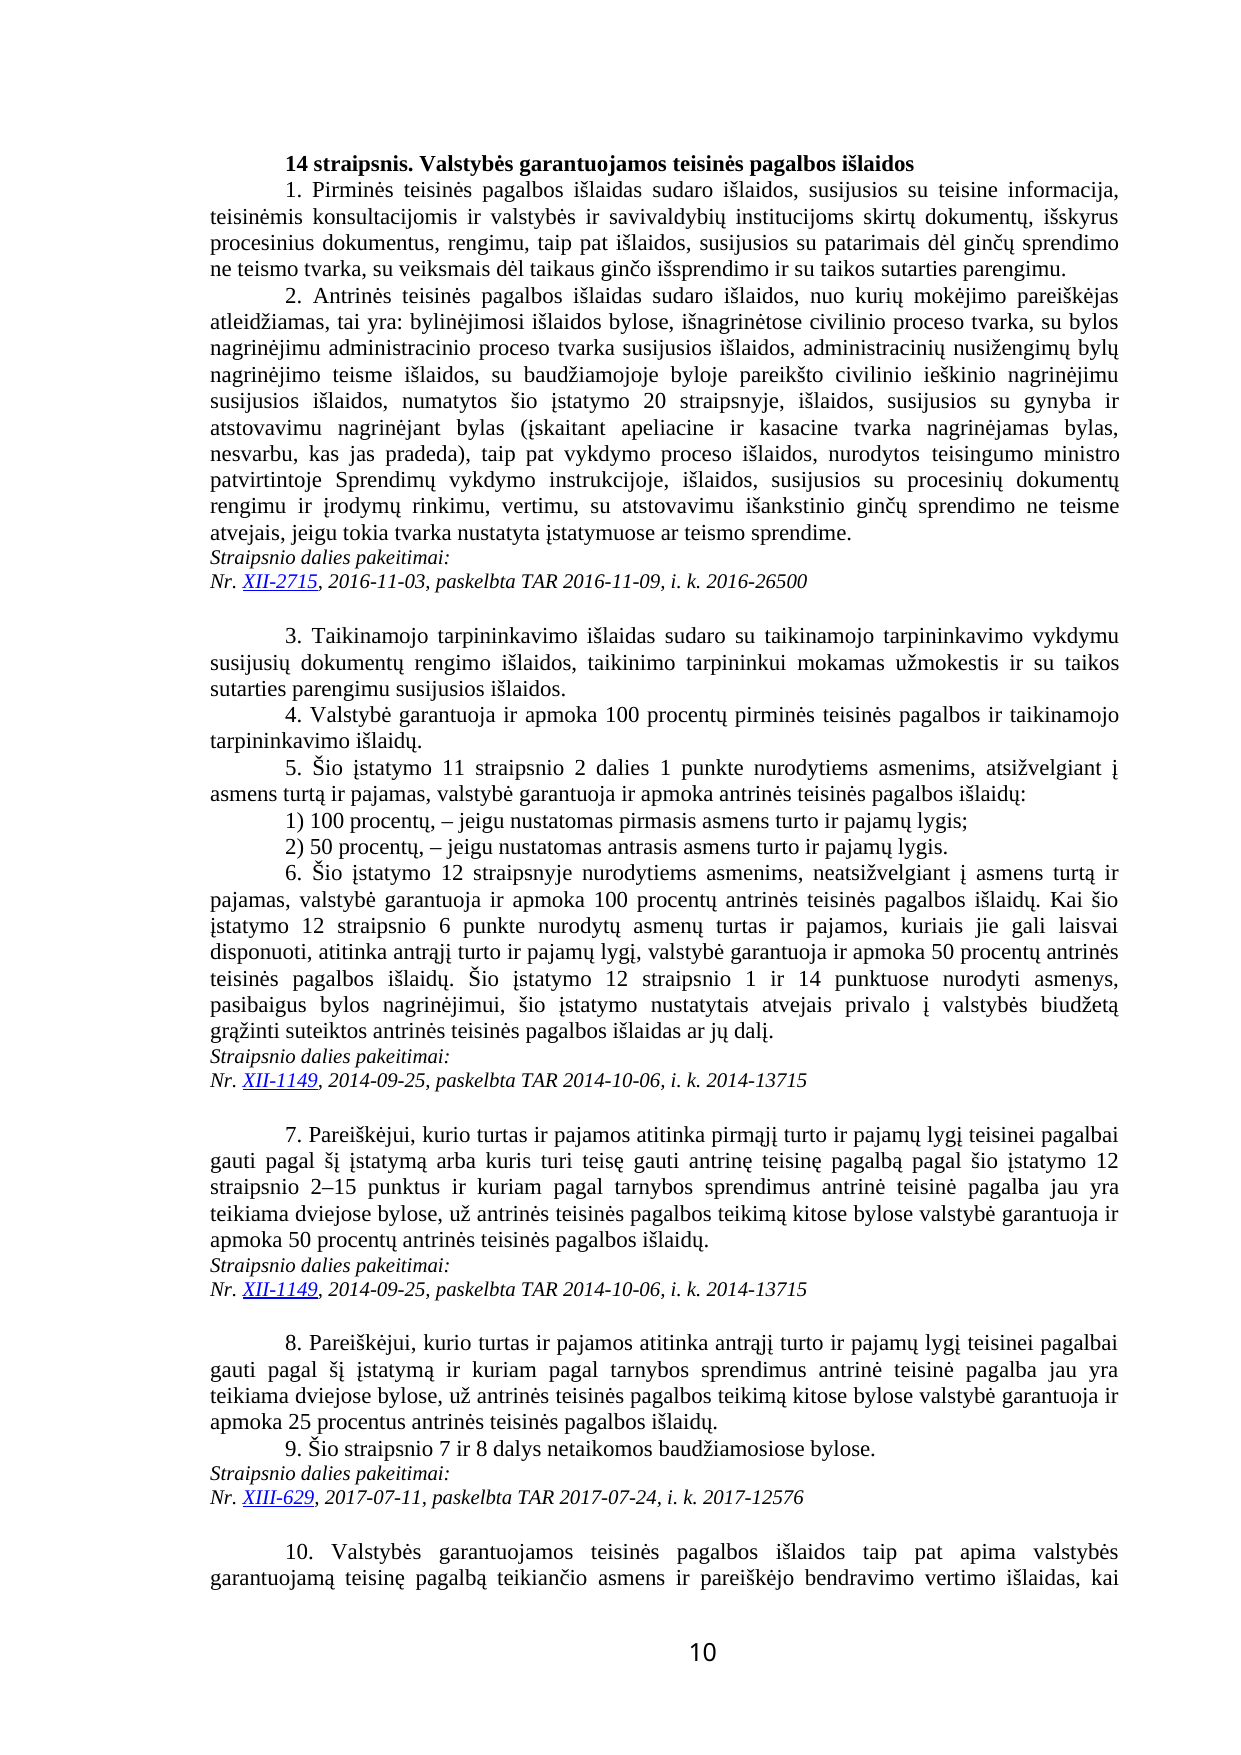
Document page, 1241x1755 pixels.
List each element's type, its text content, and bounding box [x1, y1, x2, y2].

text Nr. XII-1149, 2014-09-25, paskelbta TAR 2014-10-06, i. k. 2014-13715 [210, 1277, 1120, 1301]
text Straipsnio dalies pakeitimai: [210, 545, 1120, 569]
text 1. Pirminės teisinės pagalbos išlaidas sudaro išlaidos, susijusios su teisine informacija, teisinėmis konsultacijomis ir valstybės ir savivaldybių institucijoms skirtų dokumentų, išskyrus procesinius dokumentus, rengimu, taip pat išlaidos, susijusios su patarimais dėl ginčų sprendimo ne teismo tvarka, su veiksmais dėl taikaus ginčo išsprendimo ir su taikos sutarties parengimu. [210, 176, 1120, 282]
text Straipsnio dalies pakeitimai: [210, 1252, 1120, 1277]
text 2. Antrinės teisinės pagalbos išlaidas sudaro išlaidos, nuo kurių mokėjimo pareiškėjas atleidžiamas, tai yra: bylinėjimosi išlaidos bylose, išnagrinėtose civilinio proceso tvarka, su bylos nagrinėjimu administracinio proceso tvarka susijusios išlaidos, administracinių nusižengimų bylų nagrinėjimo teisme išlaidos, su baudžiamojoje byloje pareikšto civilinio ieškinio nagrinėjimu susijusios išlaidos, numatytos šio įstatymo 20 straipsnyje, išlaidos, susijusios su gynyba ir atstovavimu nagrinėjant bylas (įskaitant apeliacine ir kasacine tvarka nagrinėjamas bylas, nesvarbu, kas jas pradeda), taip pat vykdymo proceso išlaidos, nurodytos teisingumo ministro patvirtintoje Sprendimų vykdymo instrukcijoje, išlaidos, susijusios su procesinių dokumentų rengimu ir įrodymų rinkimu, vertimu, su atstovavimu išankstinio ginčų sprendimo ne teisme atvejais, jeigu tokia tvarka nustatyta įstatymuose ar teismo sprendime. [210, 282, 1120, 545]
text 8. Pareiškėjui, kurio turtas ir pajamos atitinka antrąjį turto ir pajamų lygį teisinei pagalbai gauti pagal šį įstatymą ir kuriam pagal tarnybos sprendimus antrinė teisinė pagalba jau yra teikiama dviejose bylose, už antrinės teisinės pagalbos teikimą kitose bylose valstybė garantuoja ir apmoka 25 procentus antrinės teisinės pagalbos išlaidų. [210, 1329, 1120, 1435]
text 5. Šio įstatymo 11 straipsnio 2 dalies 1 punkte nurodytiems asmenims, atsižvelgiant į asmens turtą ir pajamas, valstybė garantuoja ir apmoka antrinės teisinės pagalbos išlaidų: [210, 754, 1120, 807]
text 7. Pareiškėjui, kurio turtas ir pajamos atitinka pirmąjį turto ir pajamų lygį teisinei pagalbai gauti pagal šį įstatymą arba kuris turi teisę gauti antrinę teisinę pagalbą pagal šio įstatymo 12 straipsnio 2–15 punktus ir kuriam pagal tarnybos sprendimus antrinė teisinė pagalba jau yra teikiama dviejose bylose, už antrinės teisinės pagalbos teikimą kitose bylose valstybė garantuoja ir apmoka 50 procentų antrinės teisinės pagalbos išlaidų. [210, 1121, 1120, 1252]
text 9. Šio straipsnio 7 ir 8 dalys netaikomos baudžiamosiose bylose. [210, 1435, 1120, 1461]
text Straipsnio dalies pakeitimai: [210, 1044, 1120, 1068]
text 10. Valstybės garantuojamos teisinės pagalbos išlaidos taip pat apima valstybės garantuojamą teisinę pagalbą teikiančio asmens ir pareiškėjo bendravimo vertimo išlaidas, kai [210, 1538, 1120, 1591]
text Nr. XII-2715, 2016-11-03, paskelbta TAR 2016-11-09, i. k. 2016-26500 [210, 569, 1120, 593]
text 1) 100 procentų, – jeigu nustatomas pirmasis asmens turto ir pajamų lygis; [210, 807, 1120, 833]
text Straipsnio dalies pakeitimai: [210, 1461, 1120, 1485]
text 2) 50 procentų, – jeigu nustatomas antrasis asmens turto ir pajamų lygis. [210, 833, 1120, 859]
text Nr. XII-1149, 2014-09-25, paskelbta TAR 2014-10-06, i. k. 2014-13715 [210, 1068, 1120, 1092]
text 3. Taikinamojo tarpininkavimo išlaidas sudaro su taikinamojo tarpininkavimo vykdymu susijusių dokumentų rengimo išlaidos, taikinimo tarpininkui mokamas užmokestis ir su taikos sutarties parengimu susijusios išlaidos. [210, 622, 1120, 701]
text 6. Šio įstatymo 12 straipsnyje nurodytiems asmenims, neatsižvelgiant į asmens turtą ir pajamas, valstybė garantuoja ir apmoka 100 procentų antrinės teisinės pagalbos išlaidų. Kai šio įstatymo 12 straipsnio 6 punkte nurodytų asmenų turtas ir pajamos, kuriais jie gali laisvai disponuoti, atitinka antrąjį turto ir pajamų lygį, valstybė garantuoja ir apmoka 50 procentų antrinės teisinės pagalbos išlaidų. Šio įstatymo 12 straipsnio 1 ir 14 punktuose nurodyti asmenys, pasibaigus bylos nagrinėjimui, šio įstatymo nustatytais atvejais privalo į valstybės biudžetą grąžinti suteiktos antrinės teisinės pagalbos išlaidas ar jų dalį. [210, 859, 1120, 1044]
text Nr. XIII-629, 2017-07-11, paskelbta TAR 2017-07-24, i. k. 2017-12576 [210, 1485, 1120, 1509]
text 14 straipsnis. Valstybės garantuojamos teisinės pagalbos išlaidos [210, 150, 1120, 176]
text 4. Valstybė garantuoja ir apmoka 100 procentų pirminės teisinės pagalbos ir taikinamojo tarpininkavimo išlaidų. [210, 701, 1120, 754]
